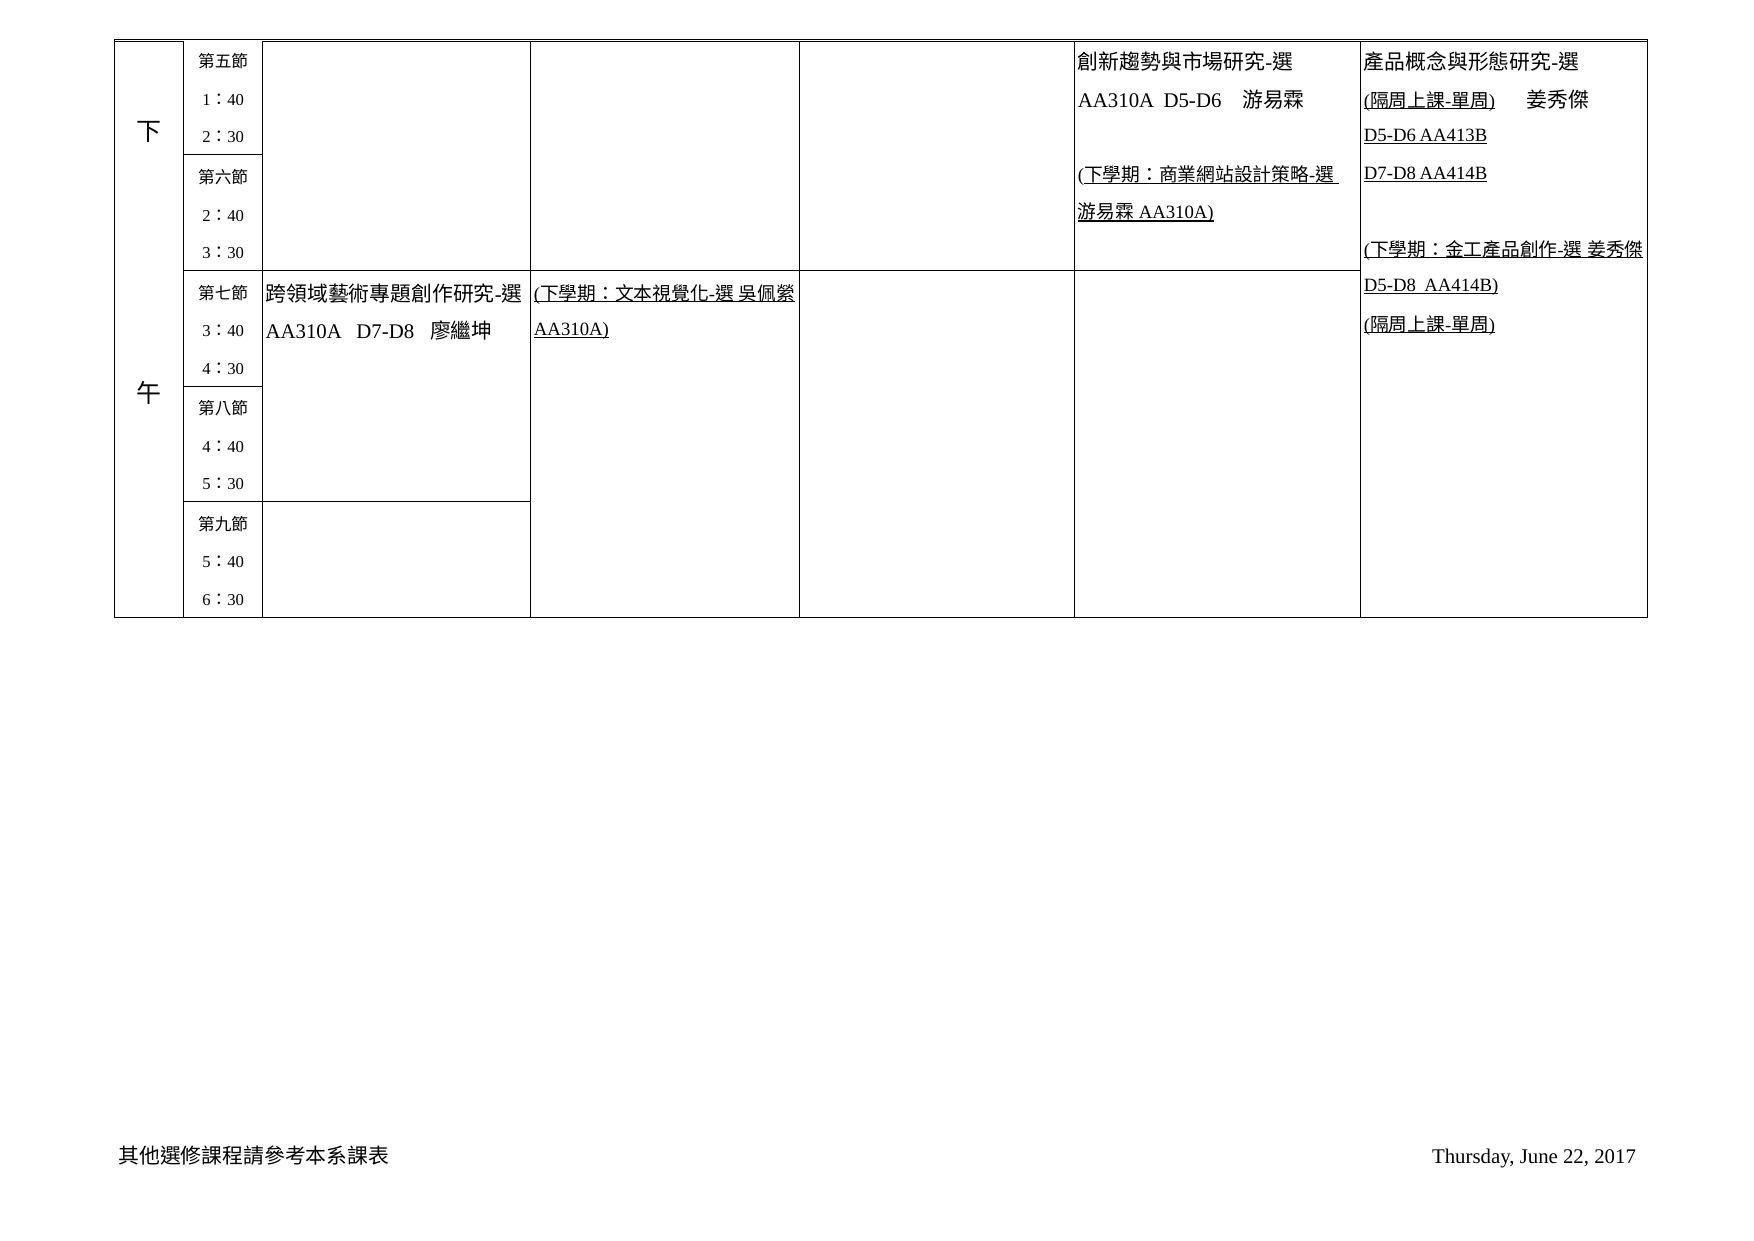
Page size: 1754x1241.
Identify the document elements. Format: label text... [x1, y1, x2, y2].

table_cell [263, 502, 530, 617]
table_cell 第八節 4：40 5：30 [184, 387, 262, 501]
table_cell 第九節 5：40 6：30 [184, 502, 262, 617]
table_cell 創新趨勢與市場研究-選 AA310A D5-D6 游易霖 (下學期：商業網站設計策略-選 游易霖 AA310A) [1075, 42, 1360, 270]
table_cell [531, 42, 799, 270]
table_cell [800, 271, 1074, 617]
table_cell [800, 42, 1074, 270]
table_cell 第六節 2：40 3：30 [184, 155, 262, 270]
table_cell 下 午 [115, 42, 183, 617]
table_cell [263, 42, 530, 270]
table_cell (下學期：文本視覺化-選 吳佩縈 AA310A) [531, 271, 799, 617]
table_cell 產品概念與形態研究-選 (隔周上課-單周) 姜秀傑 D5-D6 AA413B D7-D8 AA414B (下學期：金工產品創作-選 姜秀傑D5-D8 AA414B) (隔周上課-單周) [1361, 42, 1647, 617]
table_cell 第七節 3：40 4：30 [184, 271, 262, 386]
table_cell 第五節 1：40 2：30 [183, 40, 262, 154]
table_cell [1075, 271, 1360, 617]
table_cell 跨領域藝術專題創作研究-選 AA310A D7-D8 廖繼坤 [263, 271, 530, 501]
